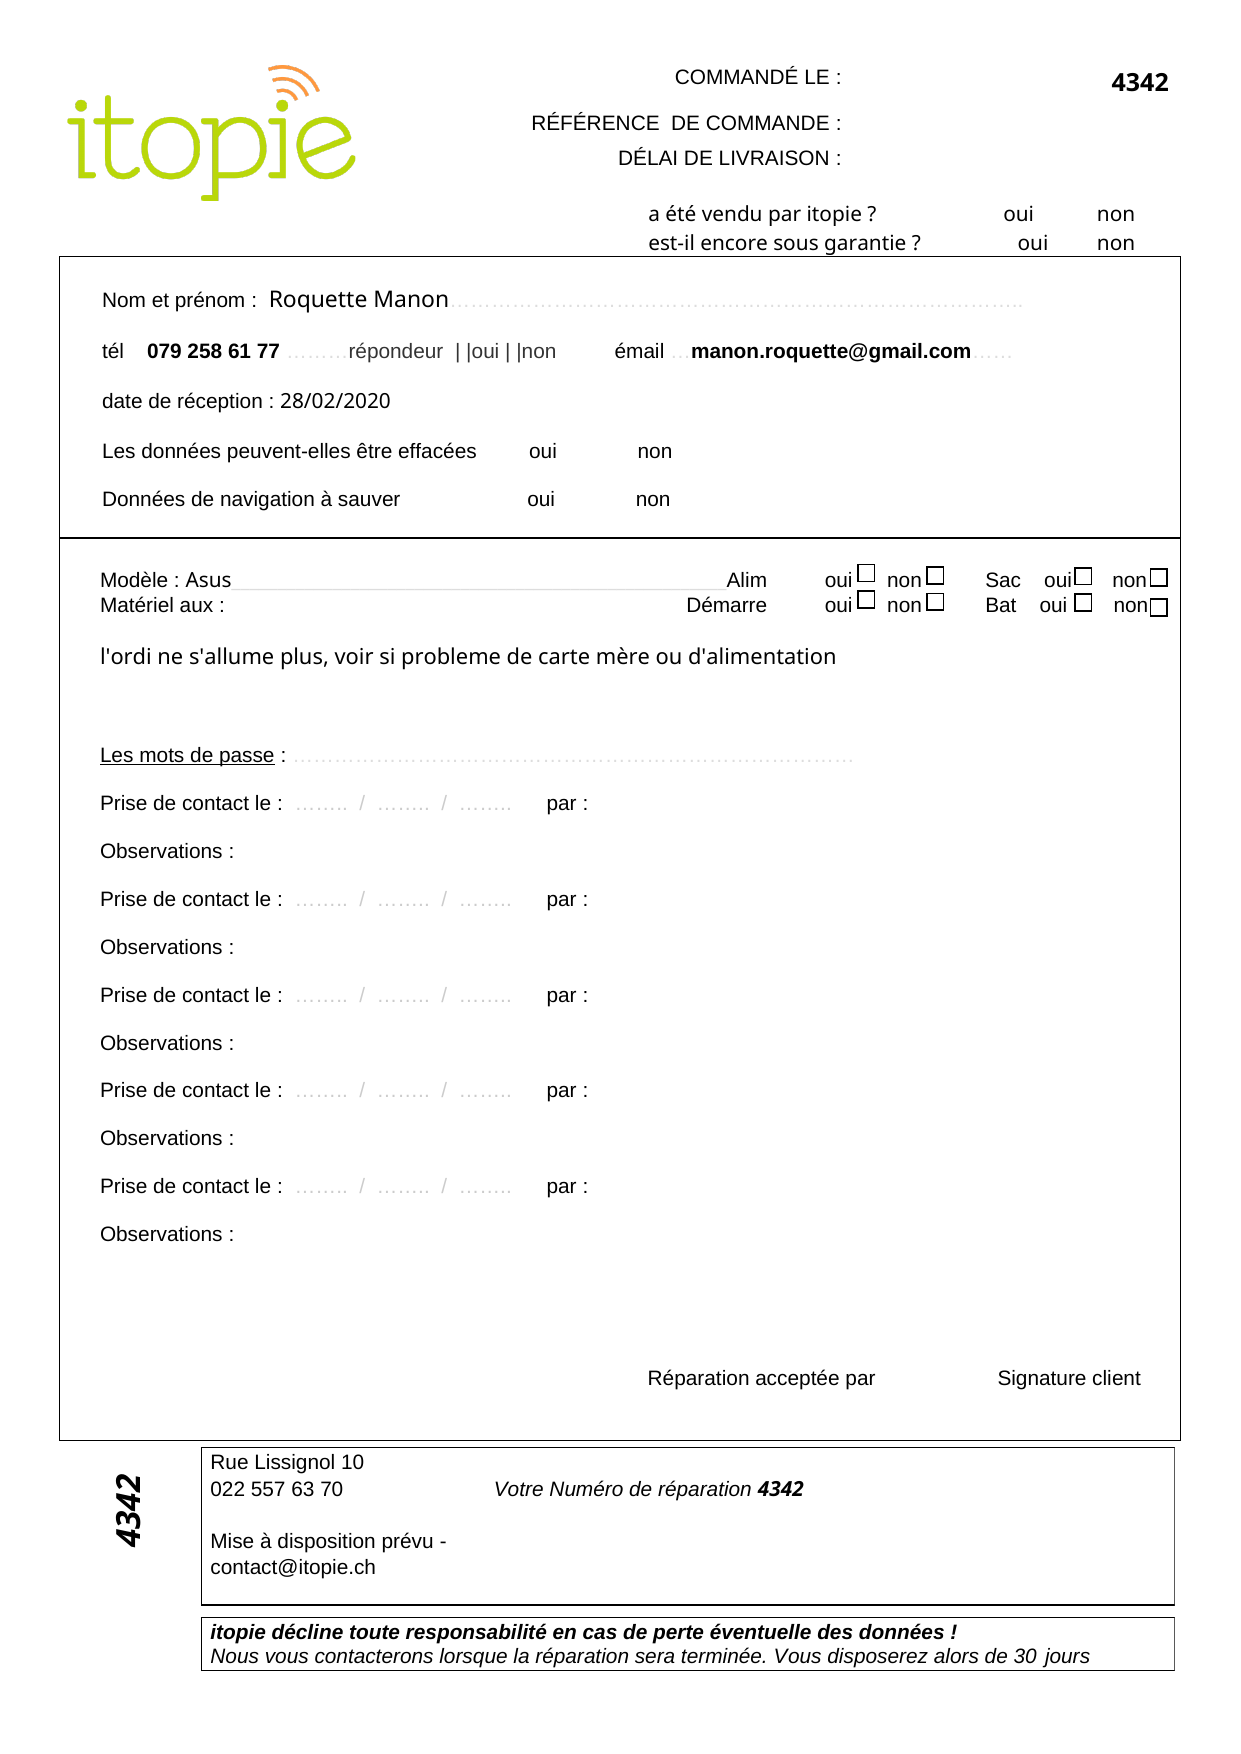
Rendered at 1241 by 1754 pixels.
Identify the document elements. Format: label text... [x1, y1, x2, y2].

table_cell [847, 105, 1180, 140]
table_header 4342 [847, 59, 1180, 104]
table_cell DÉLAI DE LIVRAISON : [490, 140, 847, 175]
text Modèle : Asus Alim oui non Sac oui non [60, 562, 856, 590]
text Observations : [60, 836, 1180, 863]
text Les données peuvent-elles être effacées oui non [60, 436, 1180, 463]
picture [67, 65, 356, 201]
text Données de navigation à sauver oui non [60, 484, 1180, 511]
text Les mots de passe : ……………………………………………………………………… [60, 740, 1180, 767]
text Modèle : Asus Alim oui non Sac oui non [948, 562, 1180, 590]
table_header Rue Lissignol 10 022 557 63 70 Votre Numéro de réparation 4342 Mise à disposition prévu - contact@itopie.ch [195, 1441, 1180, 1611]
text date de réception : 28/02/2020 [60, 383, 1180, 415]
text Modèle : Asus Alim oui non Sac oui non [879, 562, 925, 590]
text Réparation acceptée par Signature client [60, 1363, 1180, 1390]
text Matériel aux : Démarre oui non Bat oui non [60, 590, 1180, 617]
text Prise de contact le : …….. / …….. / …….. par : [60, 883, 1180, 911]
text a été vendu par itopie ? oui non [59, 199, 1181, 228]
text Prise de contact le : …….. / …….. / …….. par : [60, 1171, 1180, 1198]
table_cell [847, 140, 1180, 175]
table_cell RÉFÉRENCE DE COMMANDE : [490, 105, 847, 140]
text Prise de contact le : …….. / …….. / …….. par : [60, 1075, 1180, 1102]
table_header COMMANDÉ LE : [490, 59, 847, 104]
text est-il encore sous garantie ? oui non [59, 228, 1181, 256]
text Observations : [60, 1027, 1180, 1054]
table_header 4342 [59, 1441, 195, 1677]
text Prise de contact le : …….. / …….. / …….. par : [60, 979, 1180, 1006]
text tél 079 258 61 77 ………répondeur | |oui | |non émail …manon.roquette@gmail.com…… [60, 335, 1180, 362]
text l'ordi ne s'allume plus, voir si probleme de carte mère ou d'alimentation [60, 638, 1180, 671]
text Observations : [60, 931, 1180, 958]
text Nom et prénom : Roquette Manon……………………………………………………………………….. [60, 280, 1180, 314]
text Prise de contact le : …….. / …….. / …….. par : [60, 788, 1180, 815]
text Observations : [60, 1219, 1180, 1246]
text Observations : [60, 1123, 1180, 1150]
table_cell itopie décline toute responsabilité en cas de perte éventuelle des données ! Nous vous contacterons lorsque la réparation sera terminée. Vous disposerez alors de 30 jours [195, 1611, 1180, 1677]
